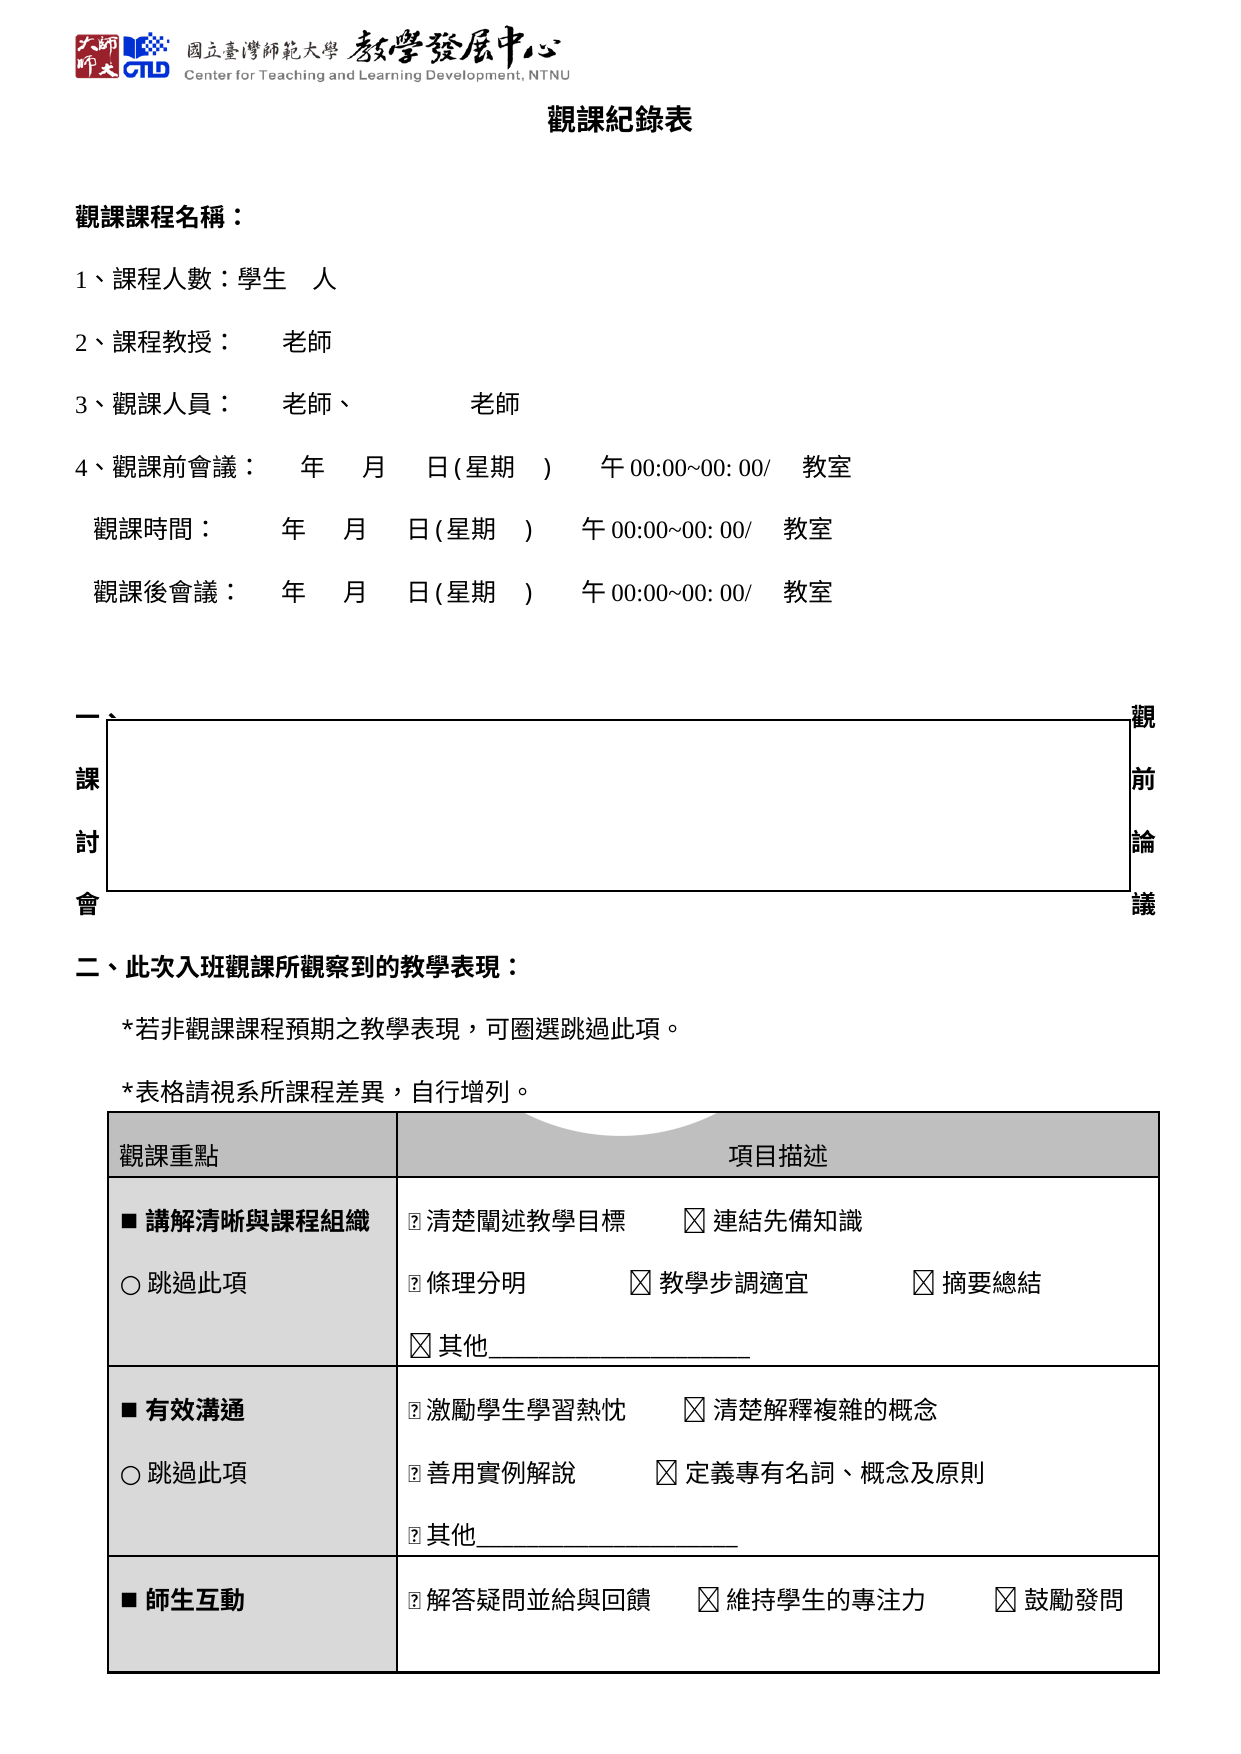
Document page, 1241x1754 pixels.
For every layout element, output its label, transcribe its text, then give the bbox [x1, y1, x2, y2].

text 二、此次入班觀課所觀察到的教學表現： [75, 923, 417, 986]
table_cell 講解清晰與課程組織 ○ 跳過此項 [109, 1178, 396, 1365]
table_cell 有效溝通 ○ 跳過此項 [109, 1367, 396, 1555]
text 二、此次入班觀課所觀察到的教學表現： [824, 923, 1165, 986]
text 觀課後會議： 年 月 日(星期 ) 午00:00~00: 00/ 教室 [75, 548, 1165, 611]
text *表格請視系所課程差異，自行增列。 [723, 1048, 1165, 1111]
table_cell 師生互動 ○ 跳過此項 [109, 1557, 396, 1671]
text *若非觀課課程預期之教學表現，可圈選跳過此項。 [75, 986, 448, 1048]
text 3、觀課人員： 老師、 老師 [75, 361, 1165, 423]
table_cell  解答疑問並給與回饋  維持學生的專注力  鼓勵發問 [398, 1557, 1158, 1671]
text 觀課課程名稱： [75, 173, 1165, 236]
text 4、觀課前會議： 年 月 日(星期 ) 午00:00~00: 00/ 教室 [75, 423, 1165, 486]
table_header 項目描述 [398, 1113, 1158, 1176]
text 觀課時間： 年 月 日(星期 ) 午00:00~00: 00/ 教室 [75, 486, 1165, 548]
table_header 觀課重點 [109, 1113, 396, 1176]
text 1、課程人數：學生 人 [75, 236, 1165, 298]
text *表格請視系所課程差異，自行增列。 [75, 1048, 519, 1111]
text 2、課程教授： 老師 [75, 298, 1165, 361]
table_cell  激勵學生學習熱忱  清楚解釋複雜的概念  善用實例解說  定義專有名詞、概念及原則  其他_____________________ [398, 1367, 1158, 1555]
text 一、觀課前討論會議 [75, 673, 1165, 923]
text *若非觀課課程預期之教學表現，可圈選跳過此項。 [794, 986, 1165, 1048]
table_cell  清楚闡述教學目標  連結先備知識  條理分明  教學步調適宜  摘要總結  其他_____________________ [398, 1178, 1158, 1365]
